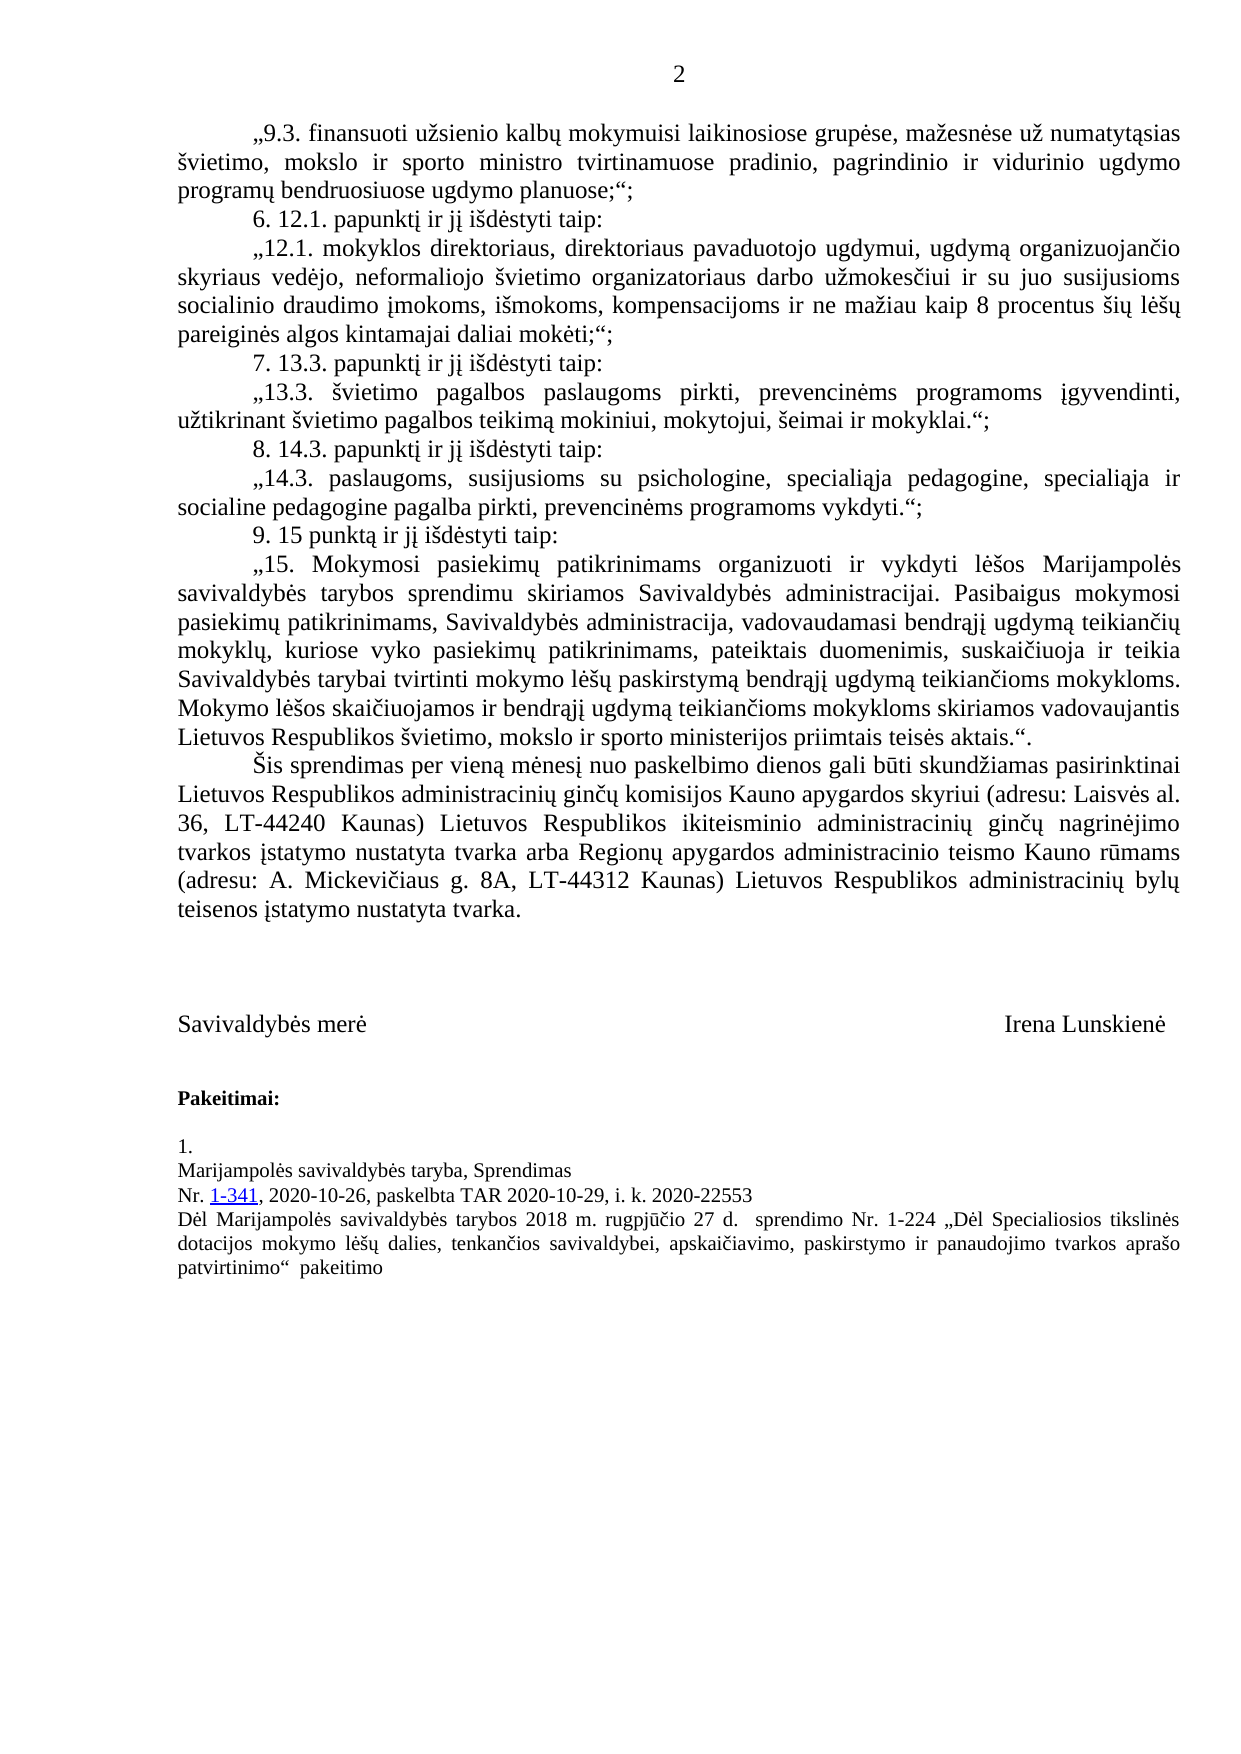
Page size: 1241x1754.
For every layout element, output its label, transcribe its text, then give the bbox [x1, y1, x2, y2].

text „15. Mokymosi pasiekimų patikrinimams organizuoti ir vykdyti lėšos Marijampolės savivaldybės tarybos sprendimu skiriamos Savivaldybės administracijai. Pasibaigus mokymosi pasiekimų patikrinimams, Savivaldybės administracija, vadovaudamasi bendrąjį ugdymą teikiančių mokyklų, kuriose vyko pasiekimų patikrinimams, pateiktais duomenimis, suskaičiuoja ir teikia Savivaldybės tarybai tvirtinti mokymo lėšų paskirstymą bendrąjį ugdymą teikiančioms mokykloms. Mokymo lėšos skaičiuojamos ir bendrąjį ugdymą teikiančioms mokykloms skiriamos vadovaujantis Lietuvos Respublikos švietimo, mokslo ir sporto ministerijos priimtais teisės aktais.“. [177, 549, 1181, 751]
text Šis sprendimas per vieną mėnesį nuo paskelbimo dienos gali būti skundžiamas pasirinktinai Lietuvos Respublikos administracinių ginčų komisijos Kauno apygardos skyriui (adresu: Laisvės al. 36, LT-44240 Kaunas) Lietuvos Respublikos ikiteisminio administracinių ginčų nagrinėjimo tvarkos įstatymo nustatyta tvarka arba Regionų apygardos administracinio teismo Kauno rūmams (adresu: A. Mickevičiaus g. 8A, LT-44312 Kaunas) Lietuvos Respublikos administracinių bylų teisenos įstatymo nustatyta tvarka. [177, 751, 1181, 923]
text Savivaldybės merė Irena Lunskienė [177, 1009, 1181, 1038]
text Pakeitimai: [177, 1086, 1181, 1110]
text „9.3. finansuoti užsienio kalbų mokymuisi laikinosiose grupėse, mažesnėse už numatytąsias švietimo, mokslo ir sporto ministro tvirtinamuose pradinio, pagrindinio ir vidurinio ugdymo programų bendruosiuose ugdymo planuose;“; [177, 118, 1181, 204]
text „13.3. švietimo pagalbos paslaugoms pirkti, prevencinėms programoms įgyvendinti, užtikrinant švietimo pagalbos teikimą mokiniui, mokytojui, šeimai ir mokyklai.“; [177, 377, 1181, 434]
text 7. 13.3. papunktį ir jį išdėstyti taip: [177, 348, 1181, 377]
text 6. 12.1. papunktį ir jį išdėstyti taip: [177, 204, 1181, 233]
text „14.3. paslaugoms, susijusioms su psichologine, specialiąja pedagogine, specialiąja ir socialine pedagogine pagalba pirkti, prevencinėms programoms vykdyti.“; [177, 463, 1181, 521]
text Marijampolės savivaldybės taryba, Sprendimas [177, 1158, 1181, 1182]
text Dėl Marijampolės savivaldybės tarybos 2018 m. rugpjūčio 27 d. sprendimo Nr. 1-224 „Dėl Specialiosios tikslinės dotacijos mokymo lėšų dalies, tenkančios savivaldybei, apskaičiavimo, paskirstymo ir panaudojimo tvarkos aprašo patvirtinimo“ pakeitimo [177, 1207, 1181, 1279]
text „12.1. mokyklos direktoriaus, direktoriaus pavaduotojo ugdymui, ugdymą organizuojančio skyriaus vedėjo, neformaliojo švietimo organizatoriaus darbo užmokesčiui ir su juo susijusioms socialinio draudimo įmokoms, išmokoms, kompensacijoms ir ne mažiau kaip 8 procentus šių lėšų pareiginės algos kintamajai daliai mokėti;“; [177, 233, 1181, 348]
text Nr. 1-341, 2020-10-26, paskelbta TAR 2020-10-29, i. k. 2020-22553 [177, 1182, 1181, 1207]
text 1. [177, 1134, 1181, 1158]
text 9. 15 punktą ir jį išdėstyti taip: [177, 521, 1181, 549]
text 8. 14.3. papunktį ir jį išdėstyti taip: [177, 434, 1181, 463]
